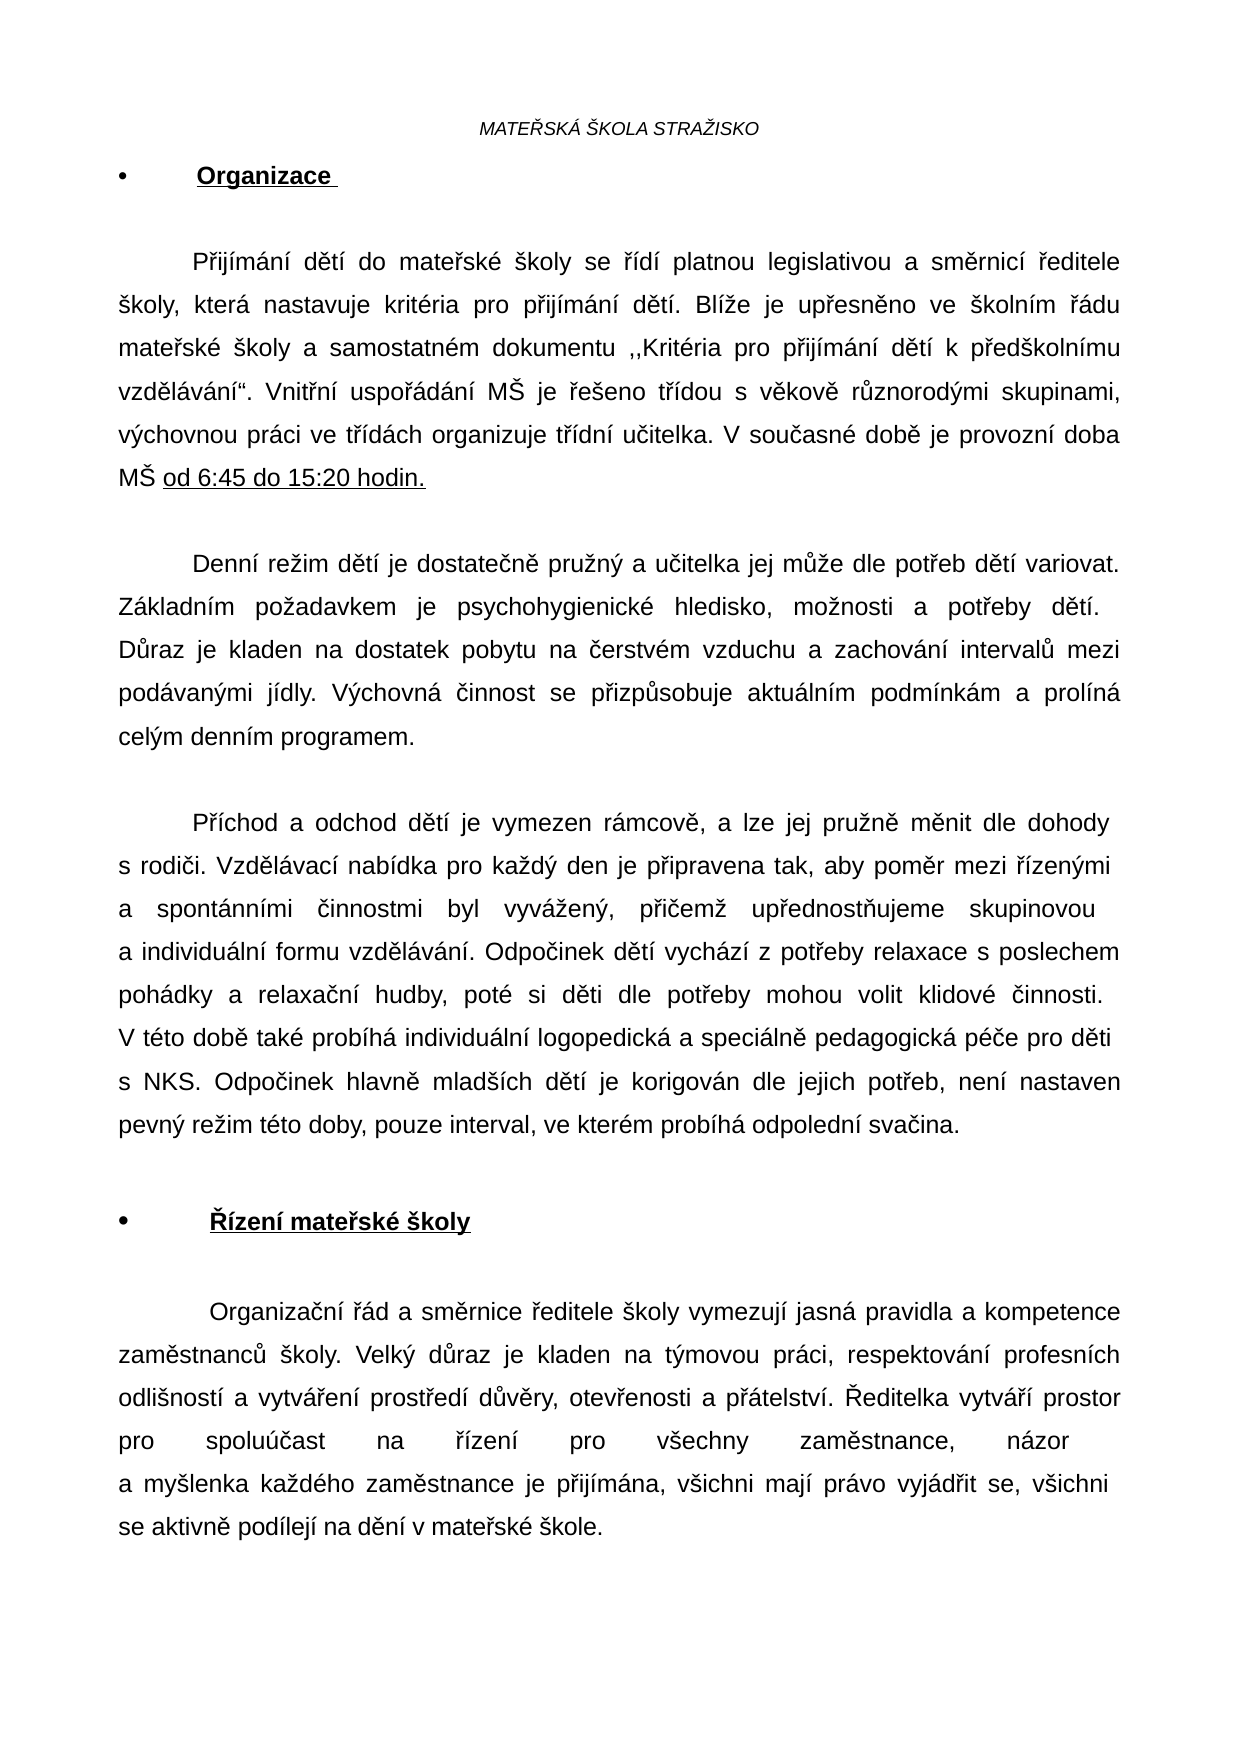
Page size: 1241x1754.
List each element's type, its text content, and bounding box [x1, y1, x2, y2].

text Příchod a odchod dětí je vymezen rámcově, a lze jej pružně měnit dle dohody s rodiči. Vzdělávací nabídka pro každý den je připravena tak, aby poměr mezi řízenými a spontánními činnostmi byl vyvážený, přičemž upřednostňujeme skupinovou a individuální formu vzdělávání. Odpočinek dětí vychází z potřeby relaxace s poslechem pohádky a relaxační hudby, poté si děti dle potřeby mohou volit klidové činnosti. V této době také probíhá individuální logopedická a speciálně pedagogická péče pro děti s NKS. Odpočinek hlavně mladších dětí je korigován dle jejich potřeb, není nastaven pevný režim této doby, pouze interval, ve kterém probíhá odpolední svačina. [118, 808, 1122, 1138]
text MATEŘSKÁ ŠKOLA STRAŽISKO [118, 118, 1122, 140]
text Organizační řád a směrnice ředitele školy vymezují jasná pravidla a kompetence zaměstnanců školy. Velký důraz je kladen na týmovou práci, respektování profesních odlišností a vytváření prostředí důvěry, otevřenosti a přátelství. Ředitelka vytváří prostor pro spoluúčast na řízení pro všechny zaměstnance, názor a myšlenka každého zaměstnance je přijímána, všichni mají právo vyjádřit se, všichni se aktivně podílejí na dění v mateřské škole. [118, 1296, 1122, 1541]
text Přijímání dětí do mateřské školy se řídí platnou legislativou a směrnicí ředitele školy, která nastavuje kritéria pro přijímání dětí. Blíže je upřesněno ve školním řádu mateřské školy a samostatném dokumentu ,,Kritéria pro přijímání dětí k předškolnímu vzdělávání“. Vnitřní uspořádání MŠ je řešeno třídou s věkově různorodými skupinami, výchovnou práci ve třídách organizuje třídní učitelka. V současné době je provozní doba MŠ od 6:45 do 15:20 hodin. [118, 247, 1122, 491]
text Denní režim dětí je dostatečně pružný a učitelka jej může dle potřeb dětí variovat. Základním požadavkem je psychohygienické hledisko, možnosti a potřeby dětí. Důraz je kladen na dostatek pobytu na čerstvém vzduchu a zachování intervalů mezi podávanými jídly. Výchovná činnost se přizpůsobuje aktuálním podmínkám a prolíná celým denním programem. [118, 549, 1122, 750]
text • Řízení mateřské školy [118, 1203, 1122, 1237]
text • Organizace [118, 161, 1122, 189]
